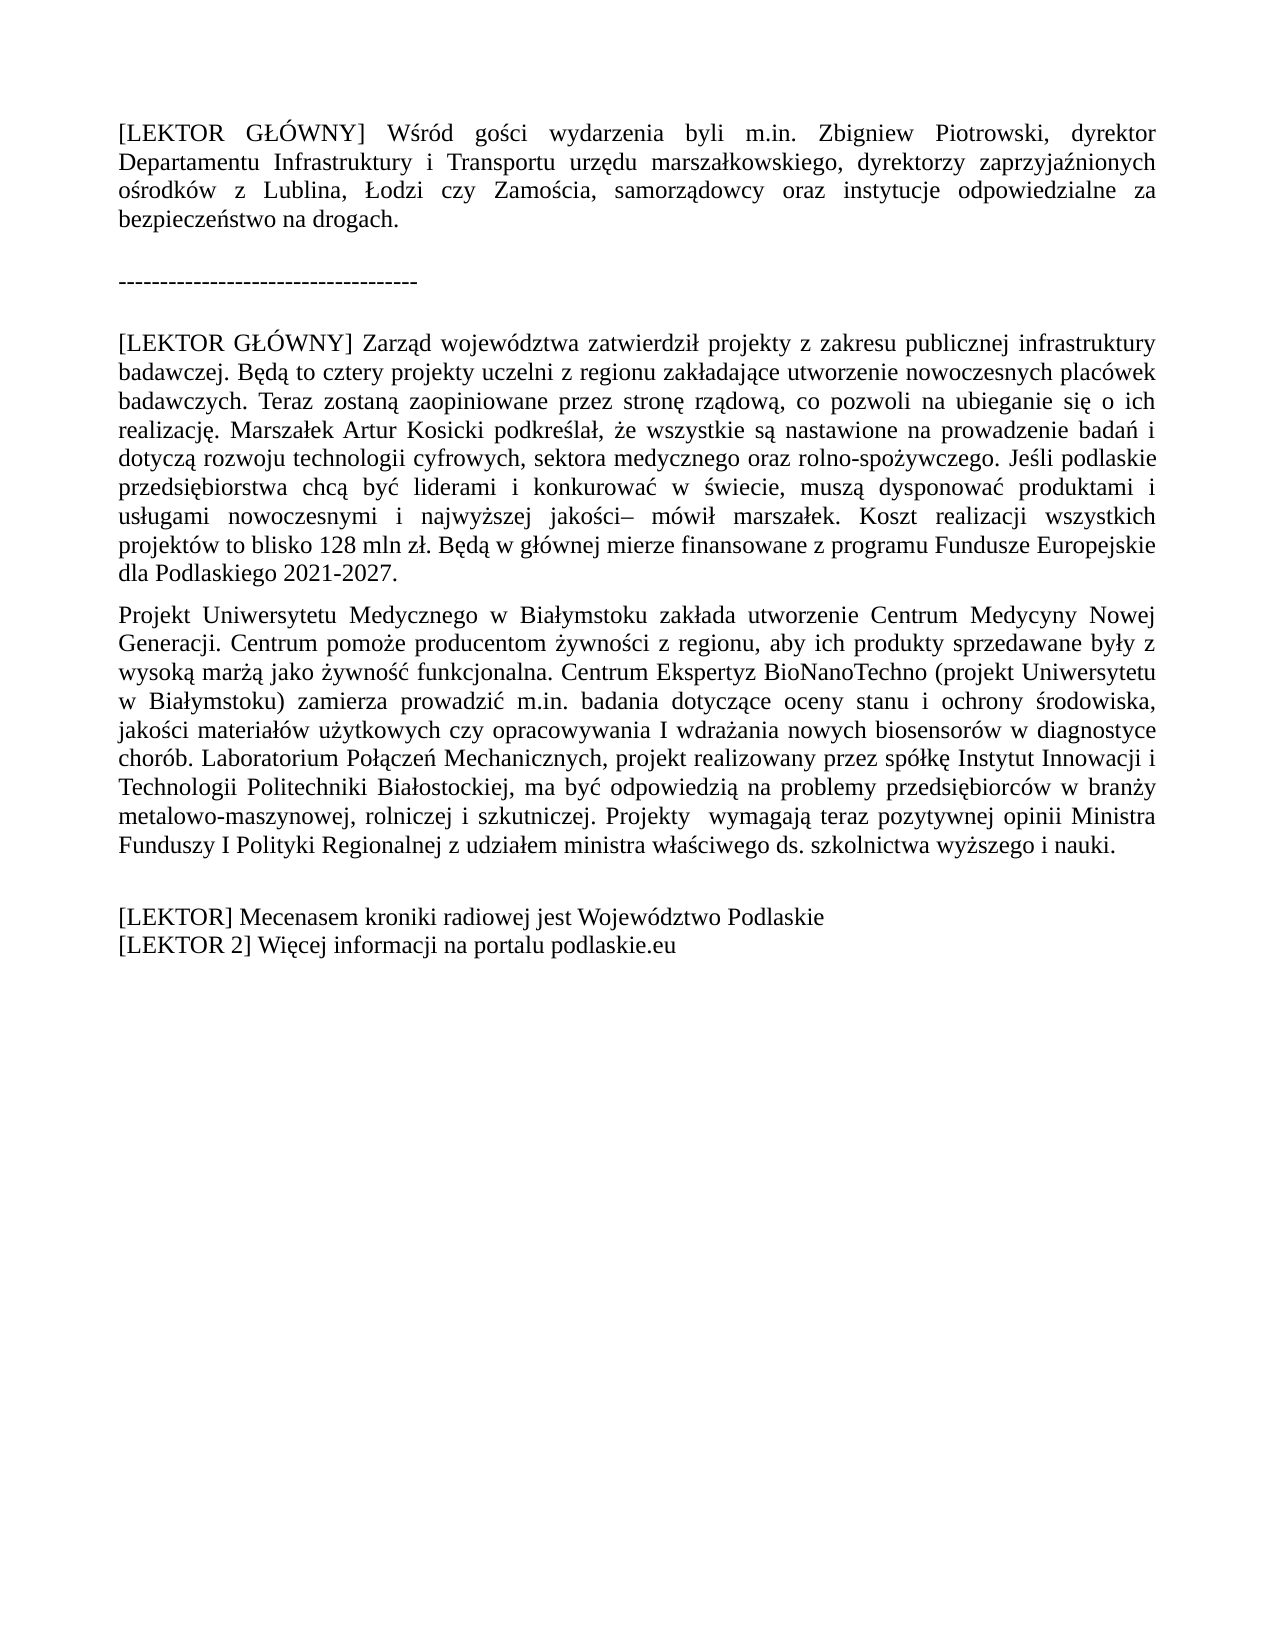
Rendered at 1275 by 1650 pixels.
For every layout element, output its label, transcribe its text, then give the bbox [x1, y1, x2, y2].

text ------------------------------------ [118, 266, 1157, 295]
text [LEKTOR] Mecenasem kroniki radiowej jest Województwo Podlaskie [118, 902, 1157, 931]
text [LEKTOR 2] Więcej informacji na portalu podlaskie.eu [118, 931, 1157, 959]
text [LEKTOR GŁÓWNY] Wśród gości wydarzenia byli m.in. Zbigniew Piotrowski, dyrektor Departamentu Infrastruktury i Transportu urzędu marszałkowskiego, dyrektorzy zaprzyjaźnionych ośrodków z Lublina, Łodzi czy Zamościa, samorządowcy oraz instytucje odpowiedzialne za bezpieczeństwo na drogach. [118, 118, 1157, 233]
text Projekt Uniwersytetu Medycznego w Białymstoku zakłada utworzenie Centrum Medycyny Nowej Generacji. Centrum pomoże producentom żywności z regionu, aby ich produkty sprzedawane były z wysoką marżą jako żywność funkcjonalna. Centrum Ekspertyz BioNanoTechno (projekt Uniwersytetu w Białymstoku) zamierza prowadzić m.in. badania dotyczące oceny stanu i ochrony środowiska, jakości materiałów użytkowych czy opracowywania I wdrażania nowych biosensorów w diagnostyce chorób. Laboratorium Połączeń Mechanicznych, projekt realizowany przez spółkę Instytut Innowacji i Technologii Politechniki Białostockiej, ma być odpowiedzią na problemy przedsiębiorców w branży metalowo-maszynowej, rolniczej i szkutniczej. Projekty wymagają teraz pozytywnej opinii Ministra Funduszy I Polityki Regionalnej z udziałem ministra właściwego ds. szkolnictwa wyższego i nauki. [118, 600, 1157, 858]
text [LEKTOR GŁÓWNY] Zarząd województwa zatwierdził projekty z zakresu publicznej infrastruktury badawczej. Będą to cztery projekty uczelni z regionu zakładające utworzenie nowoczesnych placówek badawczych. Teraz zostaną zaopiniowane przez stronę rządową, co pozwoli na ubieganie się o ich realizację. Marszałek Artur Kosicki podkreślał, że wszystkie są nastawione na prowadzenie badań i dotyczą rozwoju technologii cyfrowych, sektora medycznego oraz rolno-spożywczego. Jeśli podlaskie przedsiębiorstwa chcą być liderami i konkurować w świecie, muszą dysponować produktami i usługami nowoczesnymi i najwyższej jakości– mówił marszałek. Koszt realizacji wszystkich projektów to blisko 128 mln zł. Będą w głównej mierze finansowane z programu Fundusze Europejskie dla Podlaskiego 2021-2027. [118, 328, 1157, 587]
